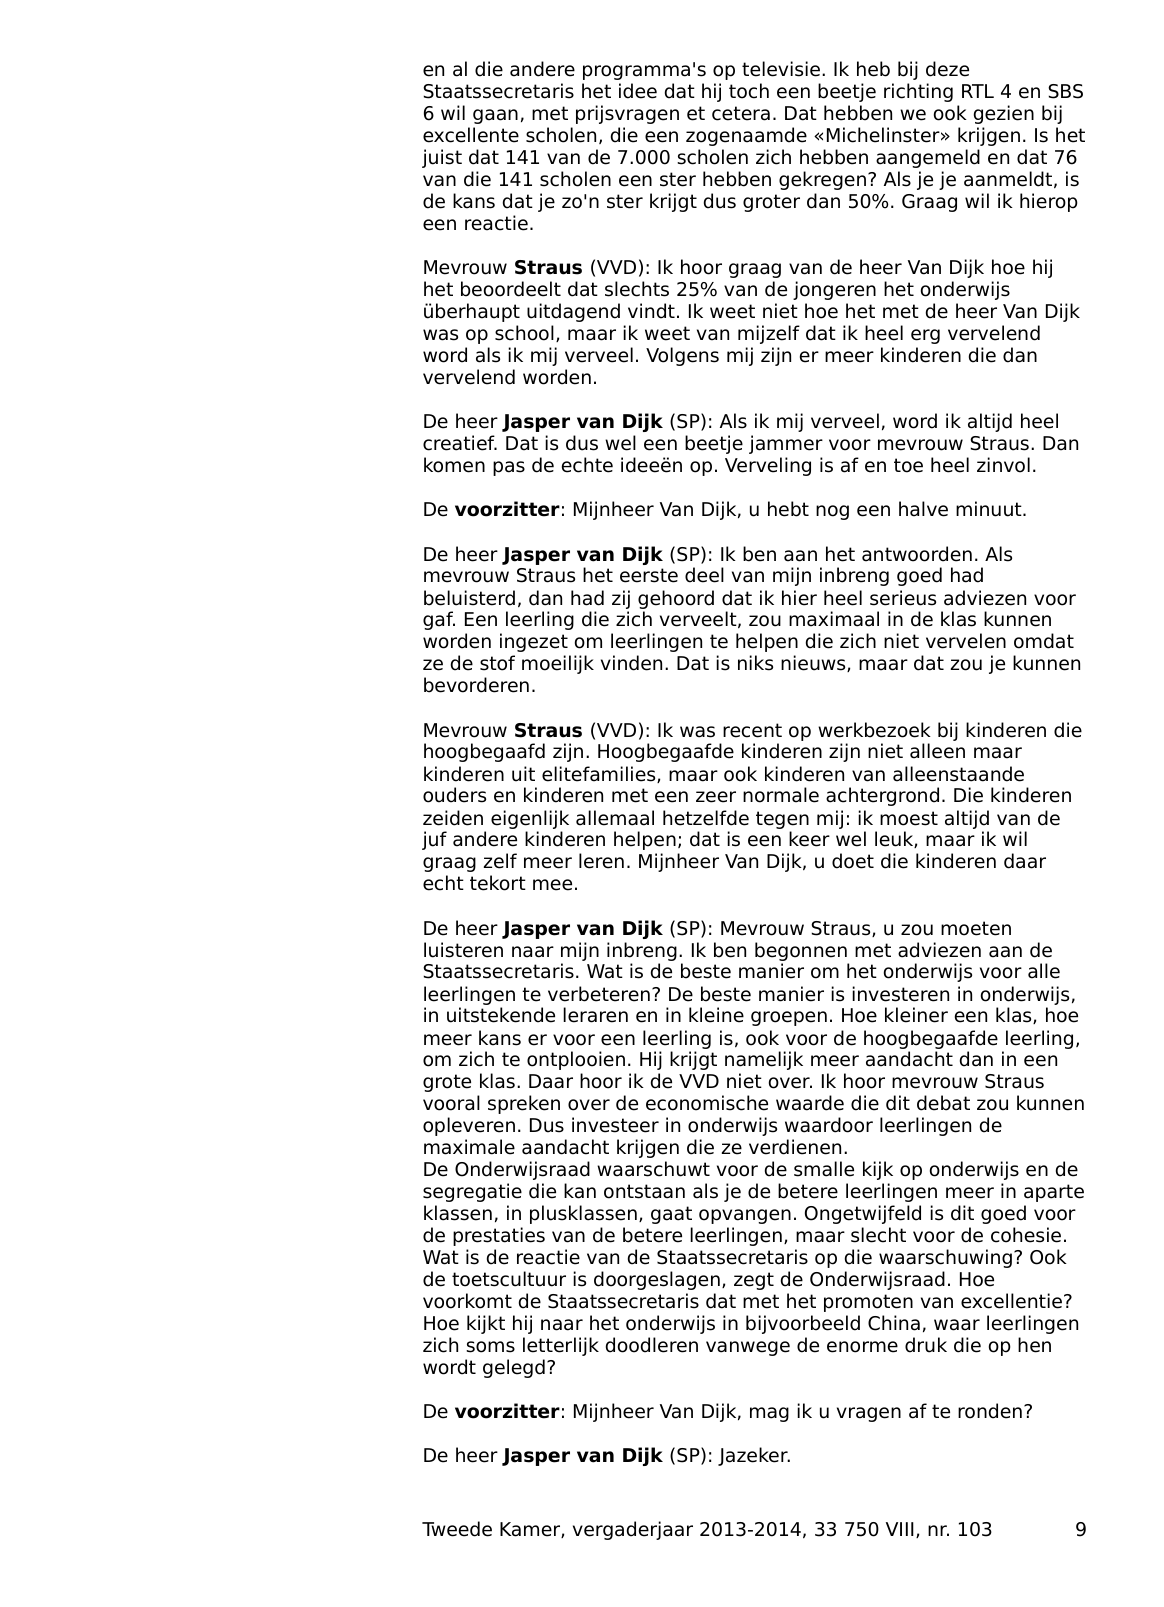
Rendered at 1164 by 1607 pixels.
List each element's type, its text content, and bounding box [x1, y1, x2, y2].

text en al die andere programma's op televisie. Ik heb bij deze Staatssecretaris het idee dat hij toch een beetje richting RTL 4 en SBS 6 wil gaan, met prijsvragen et cetera. Dat hebben we ook gezien bij excellente scholen, die een zogenaamde «Michelinster» krijgen. Is het juist dat 141 van de 7.000 scholen zich hebben aangemeld en dat 76 van die 141 scholen een ster hebben gekregen? Als je je aanmeldt, is de kans dat je zo'n ster krijgt dus groter dan 50%. Graag wil ik hierop een reactie. [422, 59, 1087, 235]
text De voorzitter: Mijnheer Van Dijk, u hebt nog een halve minuut. [422, 499, 1087, 521]
text De Onderwijsraad waarschuwt voor de smalle kijk op onderwijs en de segregatie die kan ontstaan als je de betere leerlingen meer in aparte klassen, in plusklassen, gaat opvangen. Ongetwijfeld is dit goed voor de prestaties van de betere leerlingen, maar slecht voor de cohesie. Wat is de reactie van de Staatssecretaris op die waarschuwing? Ook de toetscultuur is doorgeslagen, zegt de Onderwijsraad. Hoe voorkomt de Staatssecretaris dat met het promoten van excellentie? Hoe kijkt hij naar het onderwijs in bijvoorbeeld China, waar leerlingen zich soms letterlijk doodleren vanwege de enorme druk die op hen wordt gelegd? [422, 1159, 1087, 1379]
text De heer Jasper van Dijk (SP): Jazeker. [422, 1445, 1087, 1467]
text De voorzitter: Mijnheer Van Dijk, mag ik u vragen af te ronden? [422, 1401, 1087, 1423]
text De heer Jasper van Dijk (SP): Mevrouw Straus, u zou moeten luisteren naar mijn inbreng. Ik ben begonnen met adviezen aan de Staatssecretaris. Wat is de beste manier om het onderwijs voor alle leerlingen te verbeteren? De beste manier is investeren in onderwijs, in uitstekende leraren en in kleine groepen. Hoe kleiner een klas, hoe meer kans er voor een leerling is, ook voor de hoogbegaafde leerling, om zich te ontplooien. Hij krijgt namelijk meer aandacht dan in een grote klas. Daar hoor ik de VVD niet over. Ik hoor mevrouw Straus vooral spreken over de economische waarde die dit debat zou kunnen opleveren. Dus investeer in onderwijs waardoor leerlingen de maximale aandacht krijgen die ze verdienen. [422, 917, 1087, 1159]
text Mevrouw Straus (VVD): Ik was recent op werkbezoek bij kinderen die hoogbegaafd zijn. Hoogbegaafde kinderen zijn niet alleen maar kinderen uit elitefamilies, maar ook kinderen van alleenstaande ouders en kinderen met een zeer normale achtergrond. Die kinderen zeiden eigenlijk allemaal hetzelfde tegen mij: ik moest altijd van de juf andere kinderen helpen; dat is een keer wel leuk, maar ik wil graag zelf meer leren. Mijnheer Van Dijk, u doet die kinderen daar echt tekort mee. [422, 719, 1087, 895]
text De heer Jasper van Dijk (SP): Als ik mij verveel, word ik altijd heel creatief. Dat is dus wel een beetje jammer voor mevrouw Straus. Dan komen pas de echte ideeën op. Verveling is af en toe heel zinvol. [422, 411, 1087, 477]
text Mevrouw Straus (VVD): Ik hoor graag van de heer Van Dijk hoe hij het beoordeelt dat slechts 25% van de jongeren het onderwijs überhaupt uitdagend vindt. Ik weet niet hoe het met de heer Van Dijk was op school, maar ik weet van mijzelf dat ik heel erg vervelend word als ik mij verveel. Volgens mij zijn er meer kinderen die dan vervelend worden. [422, 257, 1087, 389]
text De heer Jasper van Dijk (SP): Ik ben aan het antwoorden. Als mevrouw Straus het eerste deel van mijn inbreng goed had beluisterd, dan had zij gehoord dat ik hier heel serieus adviezen voor gaf. Een leerling die zich verveelt, zou maximaal in de klas kunnen worden ingezet om leerlingen te helpen die zich niet vervelen omdat ze de stof moeilijk vinden. Dat is niks nieuws, maar dat zou je kunnen bevorderen. [422, 543, 1087, 697]
